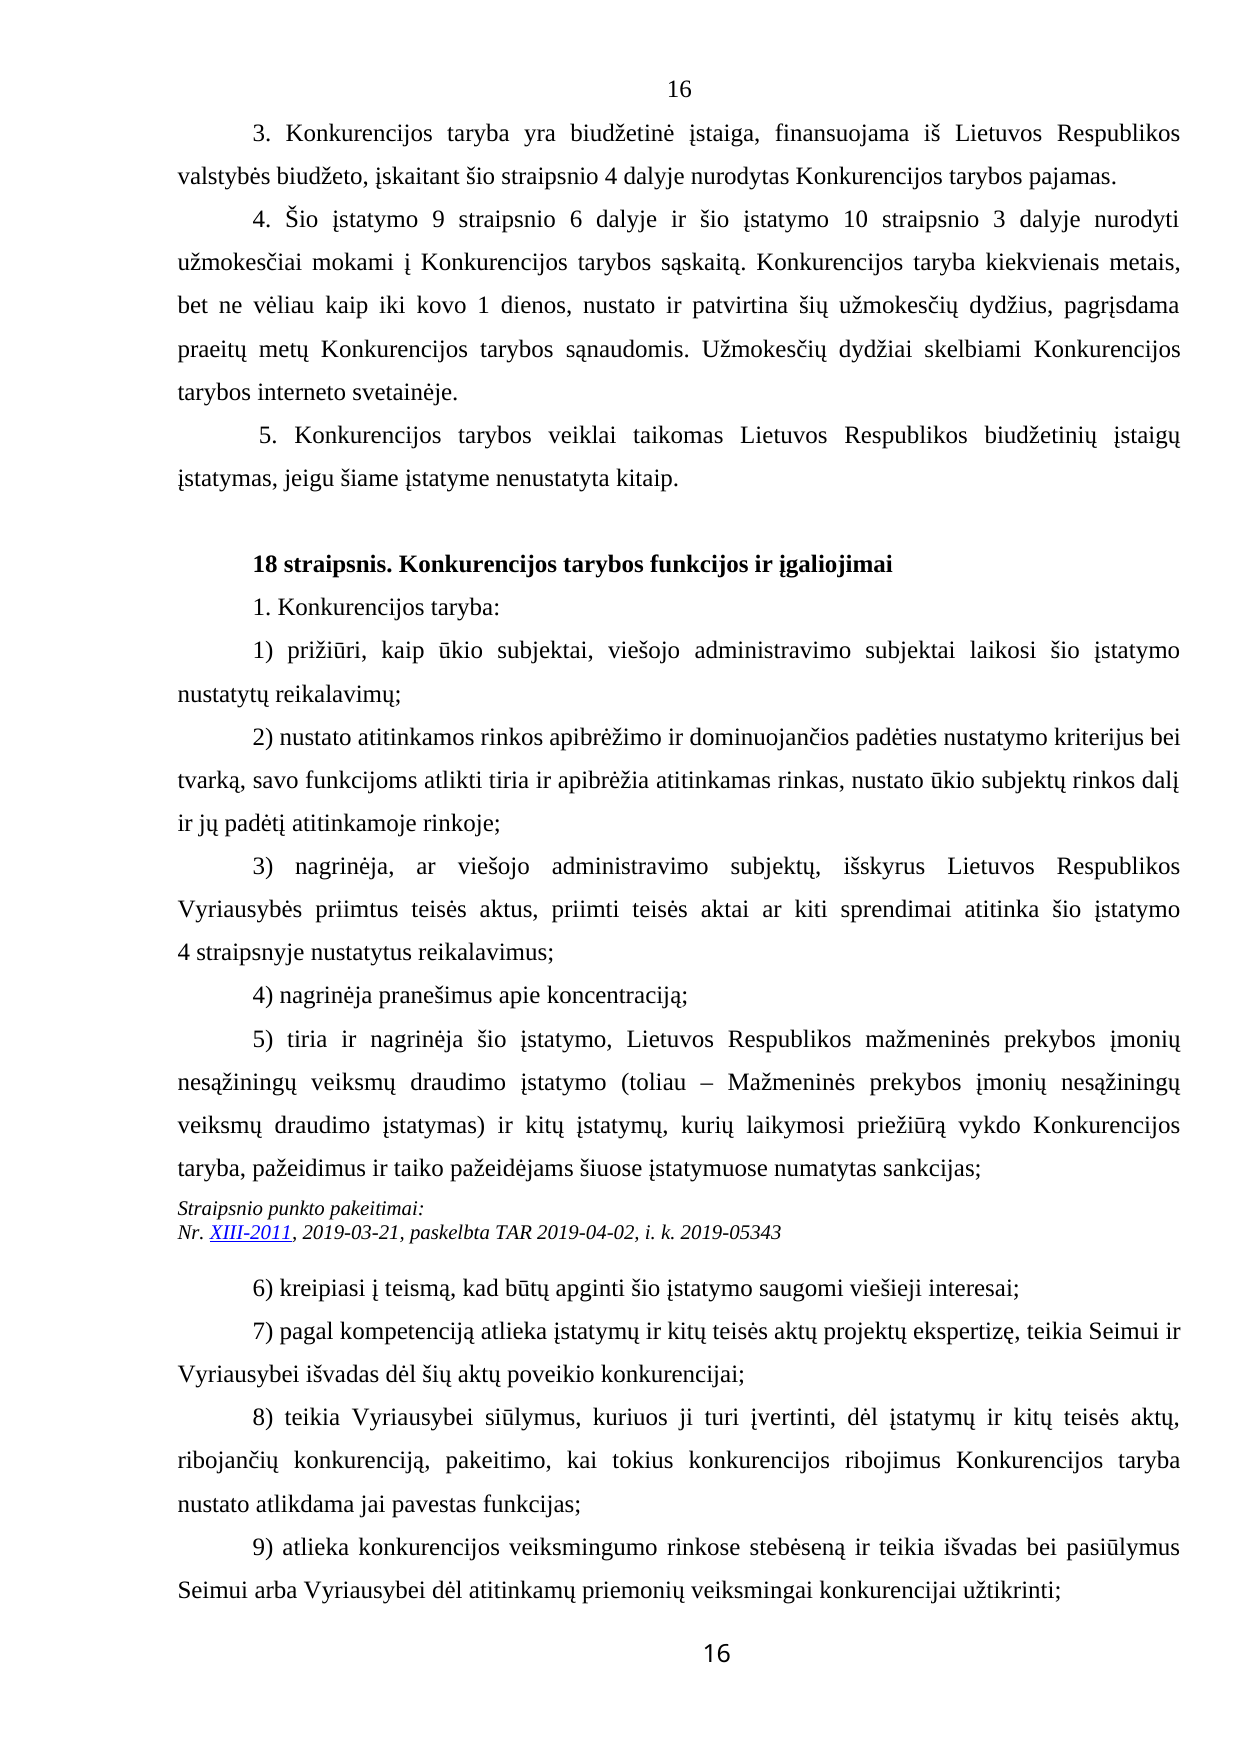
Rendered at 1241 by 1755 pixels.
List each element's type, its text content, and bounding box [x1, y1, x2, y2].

text 5) tiria ir nagrinėja šio įstatymo, Lietuvos Respublikos mažmeninės prekybos įmonių nesąžiningų veiksmų draudimo įstatymo (toliau – Mažmeninės prekybos įmonių nesąžiningų veiksmų draudimo įstatymas) ir kitų įstatymų, kurių laikymosi priežiūrą vykdo Konkurencijos taryba, pažeidimus ir taiko pažeidėjams šiuose įstatymuose numatytas sankcijas; [177, 1024, 1181, 1182]
text 3) nagrinėja, ar viešojo administravimo subjektų, išskyrus Lietuvos Respublikos Vyriausybės priimtus teisės aktus, priimti teisės aktai ar kiti sprendimai atitinka šio įstatymo 4 straipsnyje nustatytus reikalavimus; [177, 851, 1181, 966]
text 5. Konkurencijos tarybos veiklai taikomas Lietuvos Respublikos biudžetinių įstaigų įstatymas, jeigu šiame įstatyme nenustatyta kitaip. [177, 420, 1181, 492]
text 8) teikia Vyriausybei siūlymus, kuriuos ji turi įvertinti, dėl įstatymų ir kitų teisės aktų, ribojančių konkurenciją, pakeitimo, kai tokius konkurencijos ribojimus Konkurencijos taryba nustato atlikdama jai pavestas funkcijas; [177, 1402, 1181, 1517]
text 6) kreipiasi į teismą, kad būtų apginti šio įstatymo saugomi viešieji interesai; [177, 1273, 1181, 1302]
text Nr. XIII-2011, 2019-03-21, paskelbta TAR 2019-04-02, i. k. 2019-05343 [177, 1220, 1181, 1244]
text 1) prižiūri, kaip ūkio subjektai, viešojo administravimo subjektai laikosi šio įstatymo nustatytų reikalavimų; [177, 636, 1181, 707]
text 7) pagal kompetenciją atlieka įstatymų ir kitų teisės aktų projektų ekspertizę, teikia Seimui ir Vyriausybei išvadas dėl šių aktų poveikio konkurencijai; [177, 1316, 1181, 1388]
text 18 straipsnis. Konkurencijos tarybos funkcijos ir įgaliojimai [177, 549, 1181, 578]
text 9) atlieka konkurencijos veiksmingumo rinkose stebėseną ir teikia išvadas bei pasiūlymus Seimui arba Vyriausybei dėl atitinkamų priemonių veiksmingai konkurencijai užtikrinti; [177, 1532, 1181, 1604]
text 4) nagrinėja pranešimus apie koncentraciją; [177, 981, 1181, 1009]
text 1. Konkurencijos taryba: [177, 592, 1181, 621]
text 2) nustato atitinkamos rinkos apibrėžimo ir dominuojančios padėties nustatymo kriterijus bei tvarką, savo funkcijoms atlikti tiria ir apibrėžia atitinkamas rinkas, nustato ūkio subjektų rinkos dalį ir jų padėtį atitinkamoje rinkoje; [177, 722, 1181, 837]
text 3. Konkurencijos taryba yra biudžetinė įstaiga, finansuojama iš Lietuvos Respublikos valstybės biudžeto, įskaitant šio straipsnio 4 dalyje nurodytas Konkurencijos tarybos pajamas. [177, 118, 1181, 190]
text 4. Šio įstatymo 9 straipsnio 6 dalyje ir šio įstatymo 10 straipsnio 3 dalyje nurodyti užmokesčiai mokami į Konkurencijos tarybos sąskaitą. Konkurencijos taryba kiekvienais metais, bet ne vėliau kaip iki kovo 1 dienos, nustato ir patvirtina šių užmokesčių dydžius, pagrįsdama praeitų metų Konkurencijos tarybos sąnaudomis. Užmokesčių dydžiai skelbiami Konkurencijos tarybos interneto svetainėje. [177, 204, 1181, 406]
text Straipsnio punkto pakeitimai: [177, 1196, 1181, 1220]
